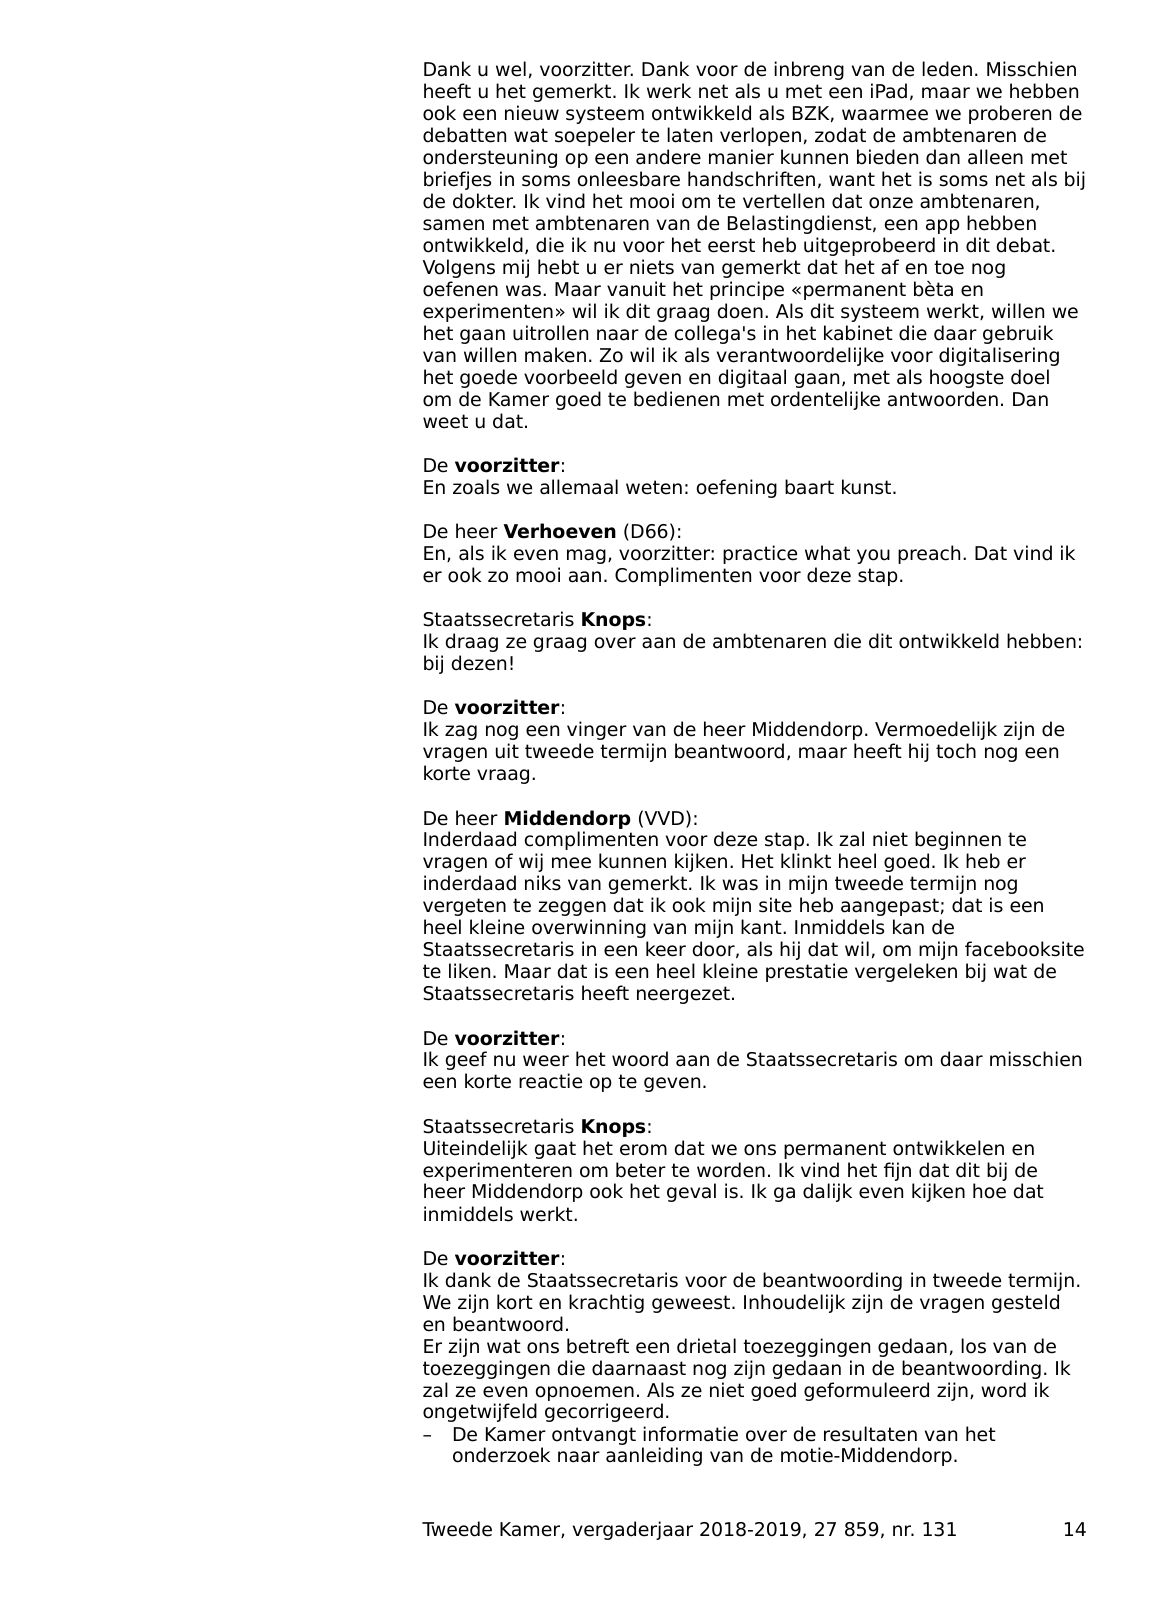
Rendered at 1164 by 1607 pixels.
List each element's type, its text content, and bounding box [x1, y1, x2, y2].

text Staatssecretaris Knops: [422, 1116, 1087, 1137]
text De heer Verhoeven (D66): [422, 521, 1087, 543]
text – De Kamer ontvangt informatie over de resultaten van het onderzoek naar aanleiding van de motie-Middendorp. [422, 1423, 1087, 1467]
text De voorzitter: [422, 455, 1087, 477]
text Ik dank de Staatssecretaris voor de beantwoording in tweede termijn. We zijn kort en krachtig geweest. Inhoudelijk zijn de vragen gesteld en beantwoord. [422, 1269, 1087, 1336]
text De voorzitter: [422, 697, 1087, 719]
text Inderdaad complimenten voor deze stap. Ik zal niet beginnen te vragen of wij mee kunnen kijken. Het klinkt heel goed. Ik heb er inderdaad niks van gemerkt. Ik was in mijn tweede termijn nog vergeten te zeggen dat ik ook mijn site heb aangepast; dat is een heel kleine overwinning van mijn kant. Inmiddels kan de Staatssecretaris in een keer door, als hij dat wil, om mijn facebooksite te liken. Maar dat is een heel kleine prestatie vergeleken bij wat de Staatssecretaris heeft neergezet. [422, 829, 1087, 1005]
text En zoals we allemaal weten: oefening baart kunst. [422, 477, 1087, 499]
text De voorzitter: [422, 1248, 1087, 1269]
text Uiteindelijk gaat het erom dat we ons permanent ontwikkelen en experimenteren om beter te worden. Ik vind het fijn dat dit bij de heer Middendorp ook het geval is. Ik ga dalijk even kijken hoe dat inmiddels werkt. [422, 1137, 1087, 1225]
text De heer Middendorp (VVD): [422, 807, 1087, 829]
text De voorzitter: [422, 1027, 1087, 1049]
text Ik zag nog een vinger van de heer Middendorp. Vermoedelijk zijn de vragen uit tweede termijn beantwoord, maar heeft hij toch nog een korte vraag. [422, 719, 1087, 785]
text Dank u wel, voorzitter. Dank voor de inbreng van de leden. Misschien heeft u het gemerkt. Ik werk net als u met een iPad, maar we hebben ook een nieuw systeem ontwikkeld als BZK, waarmee we proberen de debatten wat soepeler te laten verlopen, zodat de ambtenaren de ondersteuning op een andere manier kunnen bieden dan alleen met briefjes in soms onleesbare handschriften, want het is soms net als bij de dokter. Ik vind het mooi om te vertellen dat onze ambtenaren, samen met ambtenaren van de Belastingdienst, een app hebben ontwikkeld, die ik nu voor het eerst heb uitgeprobeerd in dit debat. Volgens mij hebt u er niets van gemerkt dat het af en toe nog oefenen was. Maar vanuit het principe «permanent bèta en experimenten» wil ik dit graag doen. Als dit systeem werkt, willen we het gaan uitrollen naar de collega's in het kabinet die daar gebruik van willen maken. Zo wil ik als verantwoordelijke voor digitalisering het goede voorbeeld geven en digitaal gaan, met als hoogste doel om de Kamer goed te bedienen met ordentelijke antwoorden. Dan weet u dat. [422, 59, 1087, 433]
text En, als ik even mag, voorzitter: practice what you preach. Dat vind ik er ook zo mooi aan. Complimenten voor deze stap. [422, 543, 1087, 587]
text Staatssecretaris Knops: [422, 609, 1087, 631]
text Ik draag ze graag over aan de ambtenaren die dit ontwikkeld hebben: bij dezen! [422, 631, 1087, 675]
text Er zijn wat ons betreft een drietal toezeggingen gedaan, los van de toezeggingen die daarnaast nog zijn gedaan in de beantwoording. Ik zal ze even opnoemen. Als ze niet goed geformuleerd zijn, word ik ongetwijfeld gecorrigeerd. [422, 1336, 1087, 1423]
text Ik geef nu weer het woord aan de Staatssecretaris om daar misschien een korte reactie op te geven. [422, 1049, 1087, 1093]
